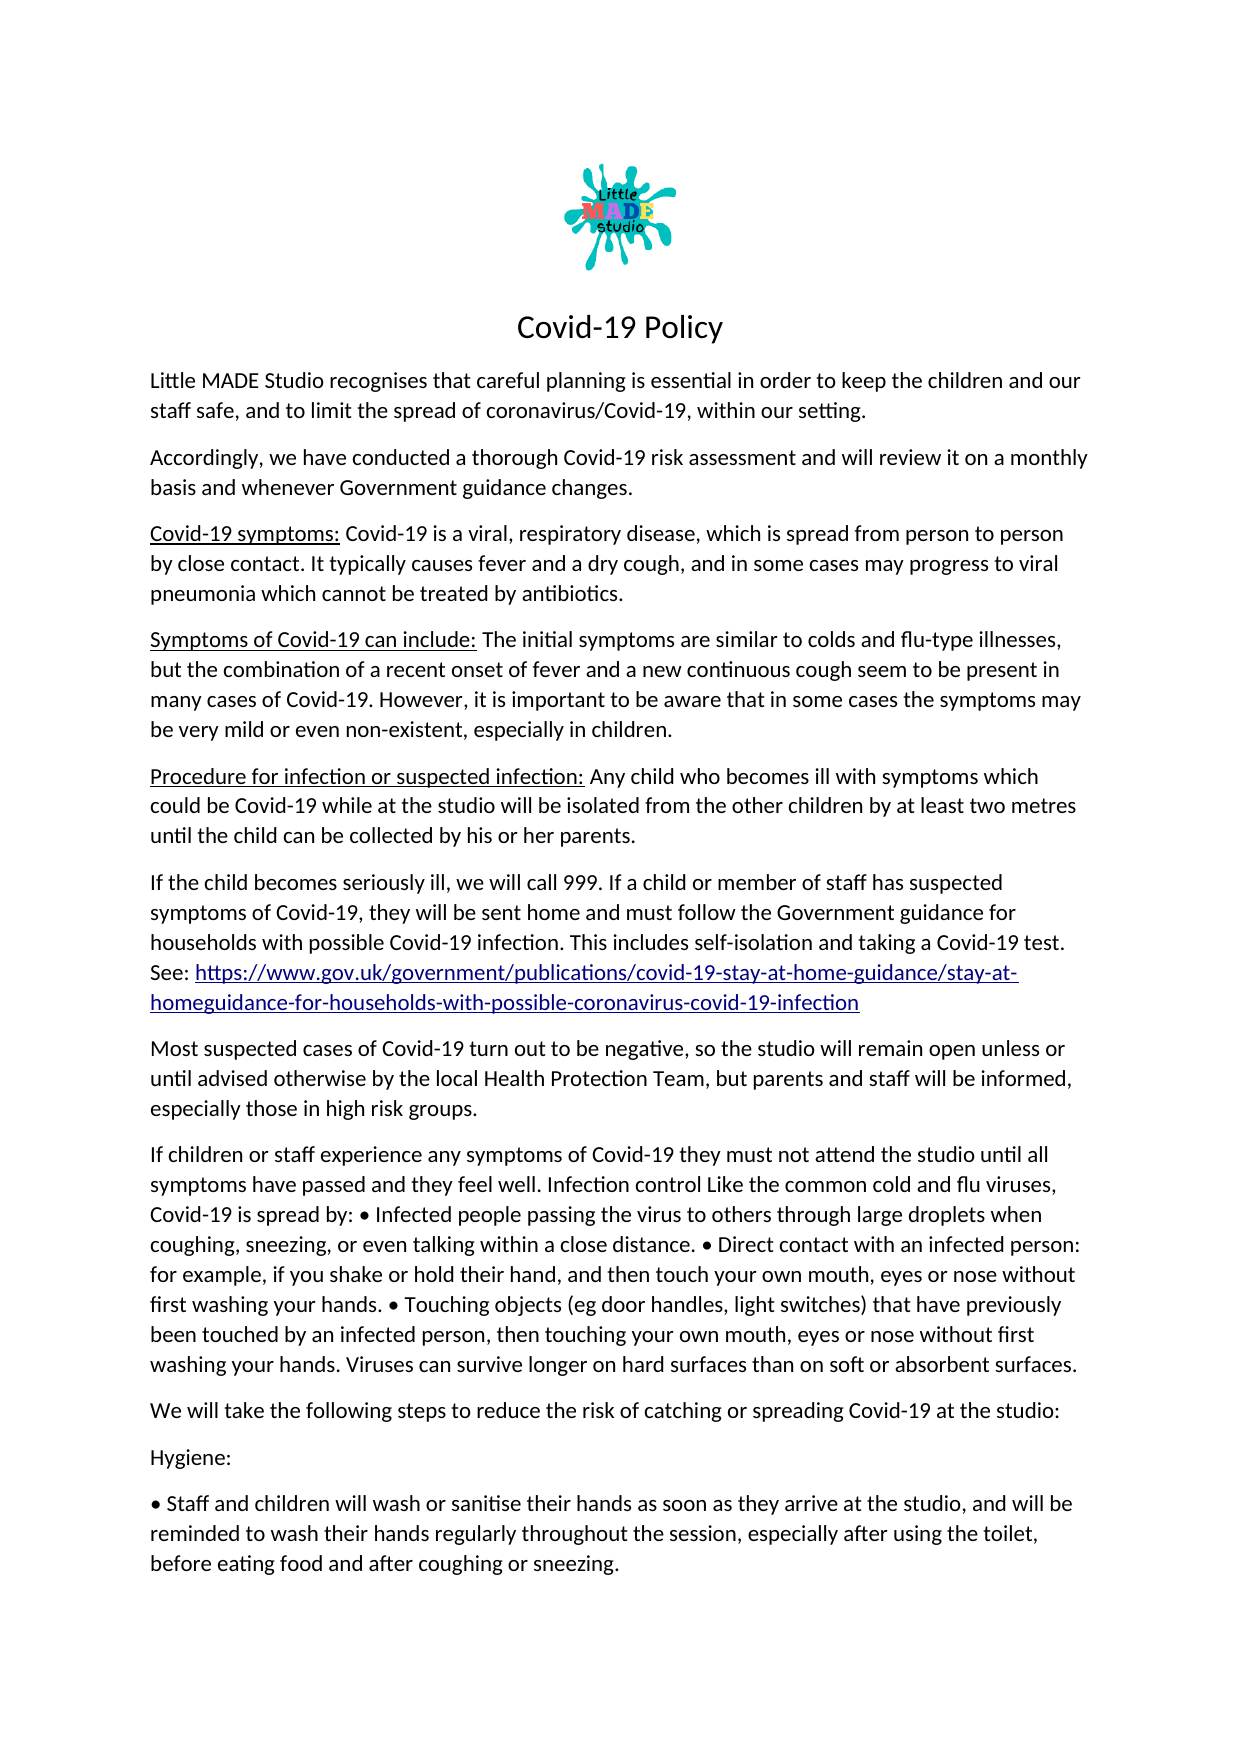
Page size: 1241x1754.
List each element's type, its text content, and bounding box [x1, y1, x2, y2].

text Hygiene: [150, 1443, 1090, 1471]
text We will take the following steps to reduce the risk of catching or spreading Covid-19 at the studio: [150, 1396, 1090, 1424]
text If the child becomes seriously ill, we will call 999. If a child or member of staff has suspected symptoms of Covid-19, they will be sent home and must follow the Government guidance for households with possible Covid-19 infection. This includes self-isolation and taking a Covid-19 test. See: https://www.gov.uk/government/publications/covid-19-stay-at-home-guidance/stay-at-homeguidance-for-households-with-possible-coronavirus-covid-19-infection [150, 868, 1090, 1016]
text • Staff and children will wash or sanitise their hands as soon as they arrive at the studio, and will be reminded to wash their hands regularly throughout the session, especially after using the toilet, before eating food and after coughing or sneezing. [150, 1489, 1090, 1577]
text Accordingly, we have conducted a thorough Covid-19 risk assessment and will review it on a monthly basis and whenever Government guidance changes. [150, 443, 1090, 501]
text Covid-19 symptoms: Covid-19 is a viral, respiratory disease, which is spread from person to person by close contact. It typically causes fever and a dry cough, and in some cases may progress to viral pneumonia which cannot be treated by antibiotics. [150, 519, 1090, 607]
text Little MADE Studio recognises that careful planning is essential in order to keep the children and our staff safe, and to limit the spread of coronavirus/Covid-19, within our setting. [150, 366, 1090, 424]
text If children or staff experience any symptoms of Covid-19 they must not attend the studio until all symptoms have passed and they feel well. Infection control Like the common cold and flu viruses, Covid-19 is spread by: • Infected people passing the virus to others through large droplets when coughing, sneezing, or even talking within a close distance. • Direct contact with an infected person: for example, if you shake or hold their hand, and then touch your own mouth, eyes or nose without first washing your hands. • Touching objects (eg door handles, light switches) that have previously been touched by an infected person, then touching your own mouth, eyes or nose without first washing your hands. Viruses can survive longer on hard surfaces than on soft or absorbent surfaces. [150, 1141, 1090, 1378]
text Procedure for infection or suspected infection: Any child who becomes ill with symptoms which could be Covid-19 while at the studio will be isolated from the other children by at least two metres until the child can be collected by his or her parents. [150, 762, 1090, 849]
text Symptoms of Covid-19 can include: The initial symptoms are similar to colds and flu-type illnesses, but the combination of a recent onset of fever and a new continuous cough seem to be present in many cases of Covid-19. However, it is important to be aware that in some cases the symptoms may be very mild or even non-existent, especially in children. [150, 626, 1090, 743]
text Covid-19 Policy [150, 306, 1090, 347]
text Most suspected cases of Covid-19 turn out to be negative, so the studio will remain open unless or until advised otherwise by the local Health Protection Team, but parents and staff will be informed, especially those in high risk groups. [150, 1034, 1090, 1122]
